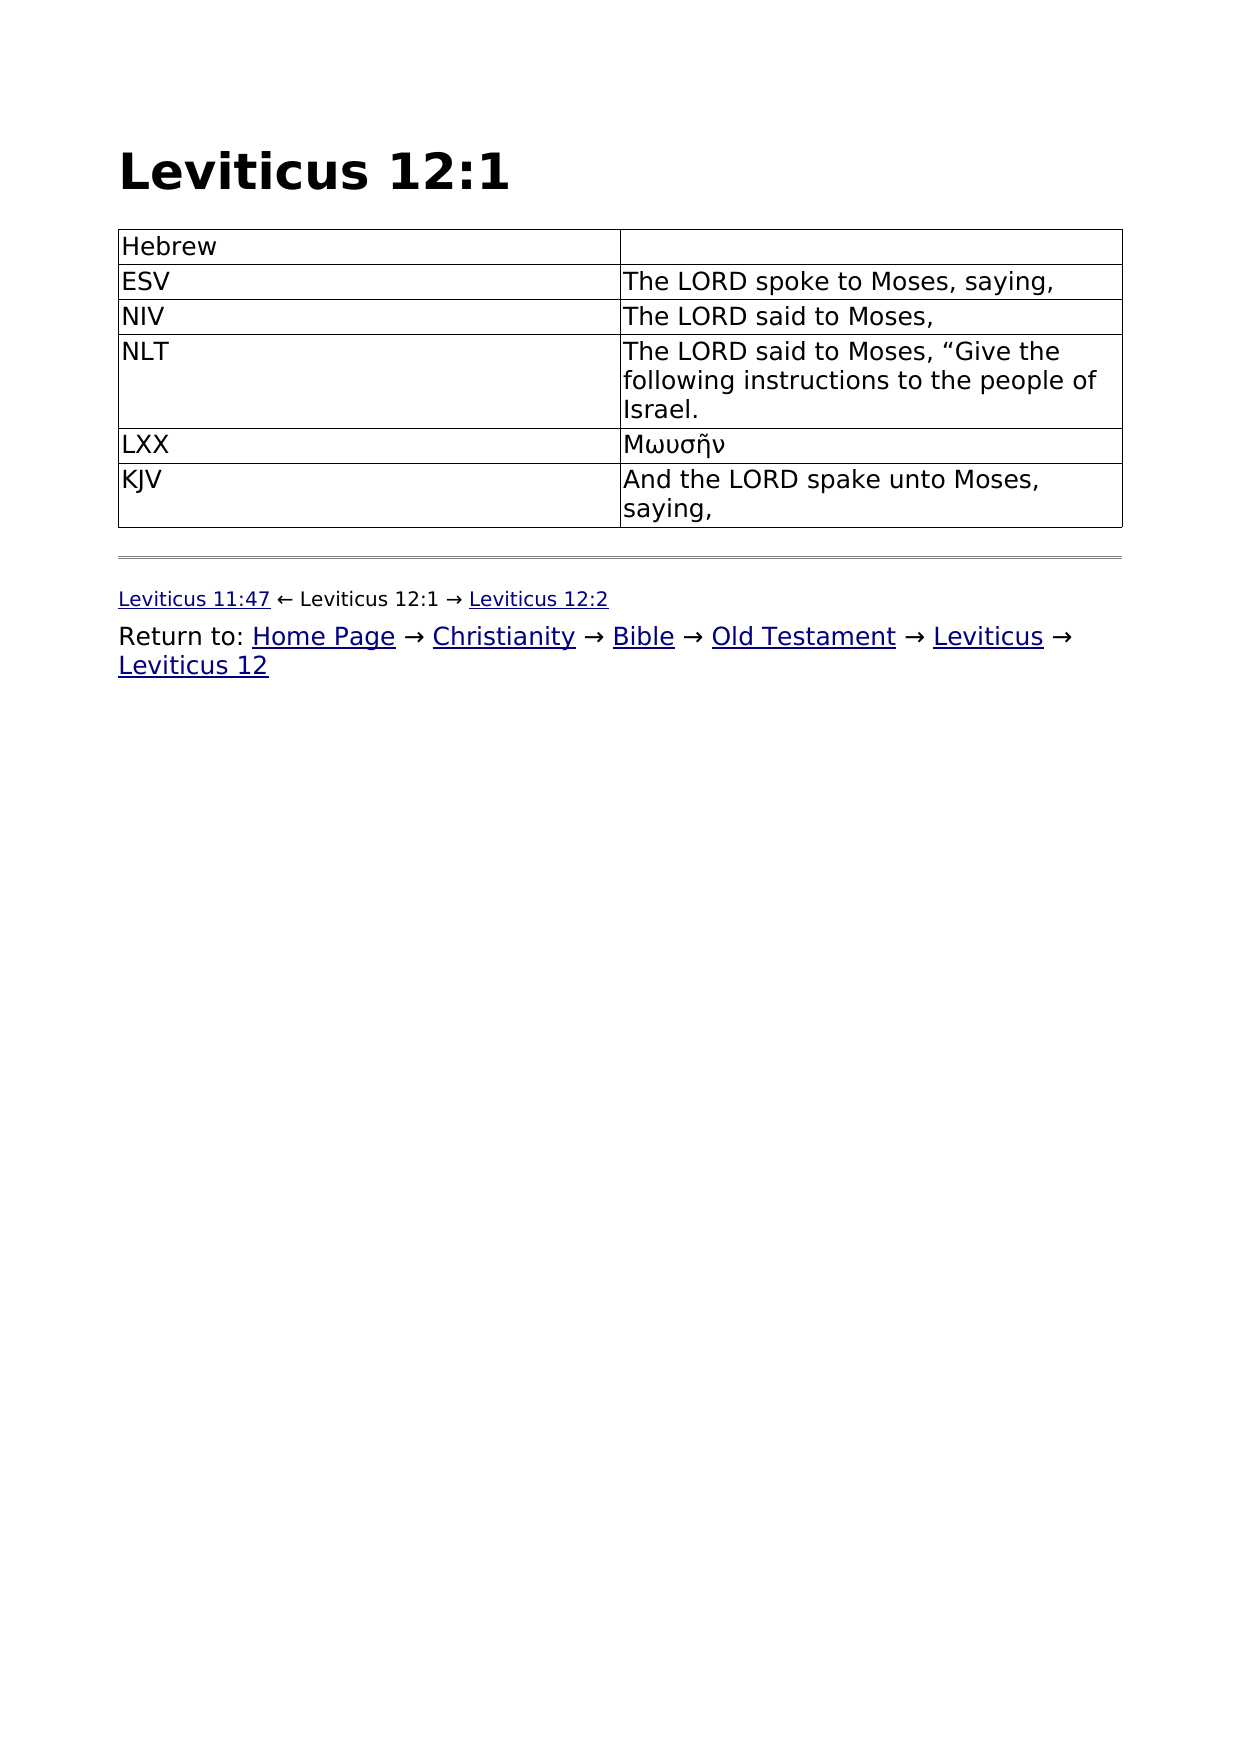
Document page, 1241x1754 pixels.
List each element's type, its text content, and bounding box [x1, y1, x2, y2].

table_header [621, 230, 1122, 264]
table_cell Μωυσῆν [621, 429, 1122, 462]
table_cell NIV [119, 300, 620, 334]
table_header Hebrew [119, 230, 620, 264]
table_cell The LORD spoke to Moses, saying, [621, 265, 1122, 299]
table_cell The LORD said to Moses, “Give the following instructions to the people of Israel. [621, 335, 1122, 427]
text Return to: Home Page → Christianity → Bible → Old Testament → Leviticus → Leviticus 12 [118, 622, 1122, 680]
table_cell The LORD said to Moses, [621, 300, 1122, 334]
table_cell NLT [119, 335, 620, 427]
subtitle Leviticus 12:1 [118, 143, 1122, 201]
table_cell LXX [119, 429, 620, 462]
table_cell ESV [119, 265, 620, 299]
table_cell And the LORD spake unto Moses, saying, [621, 464, 1122, 527]
text Leviticus 11:47 ← Leviticus 12:1 → Leviticus 12:2 [118, 588, 1122, 622]
table_cell KJV [119, 464, 620, 527]
